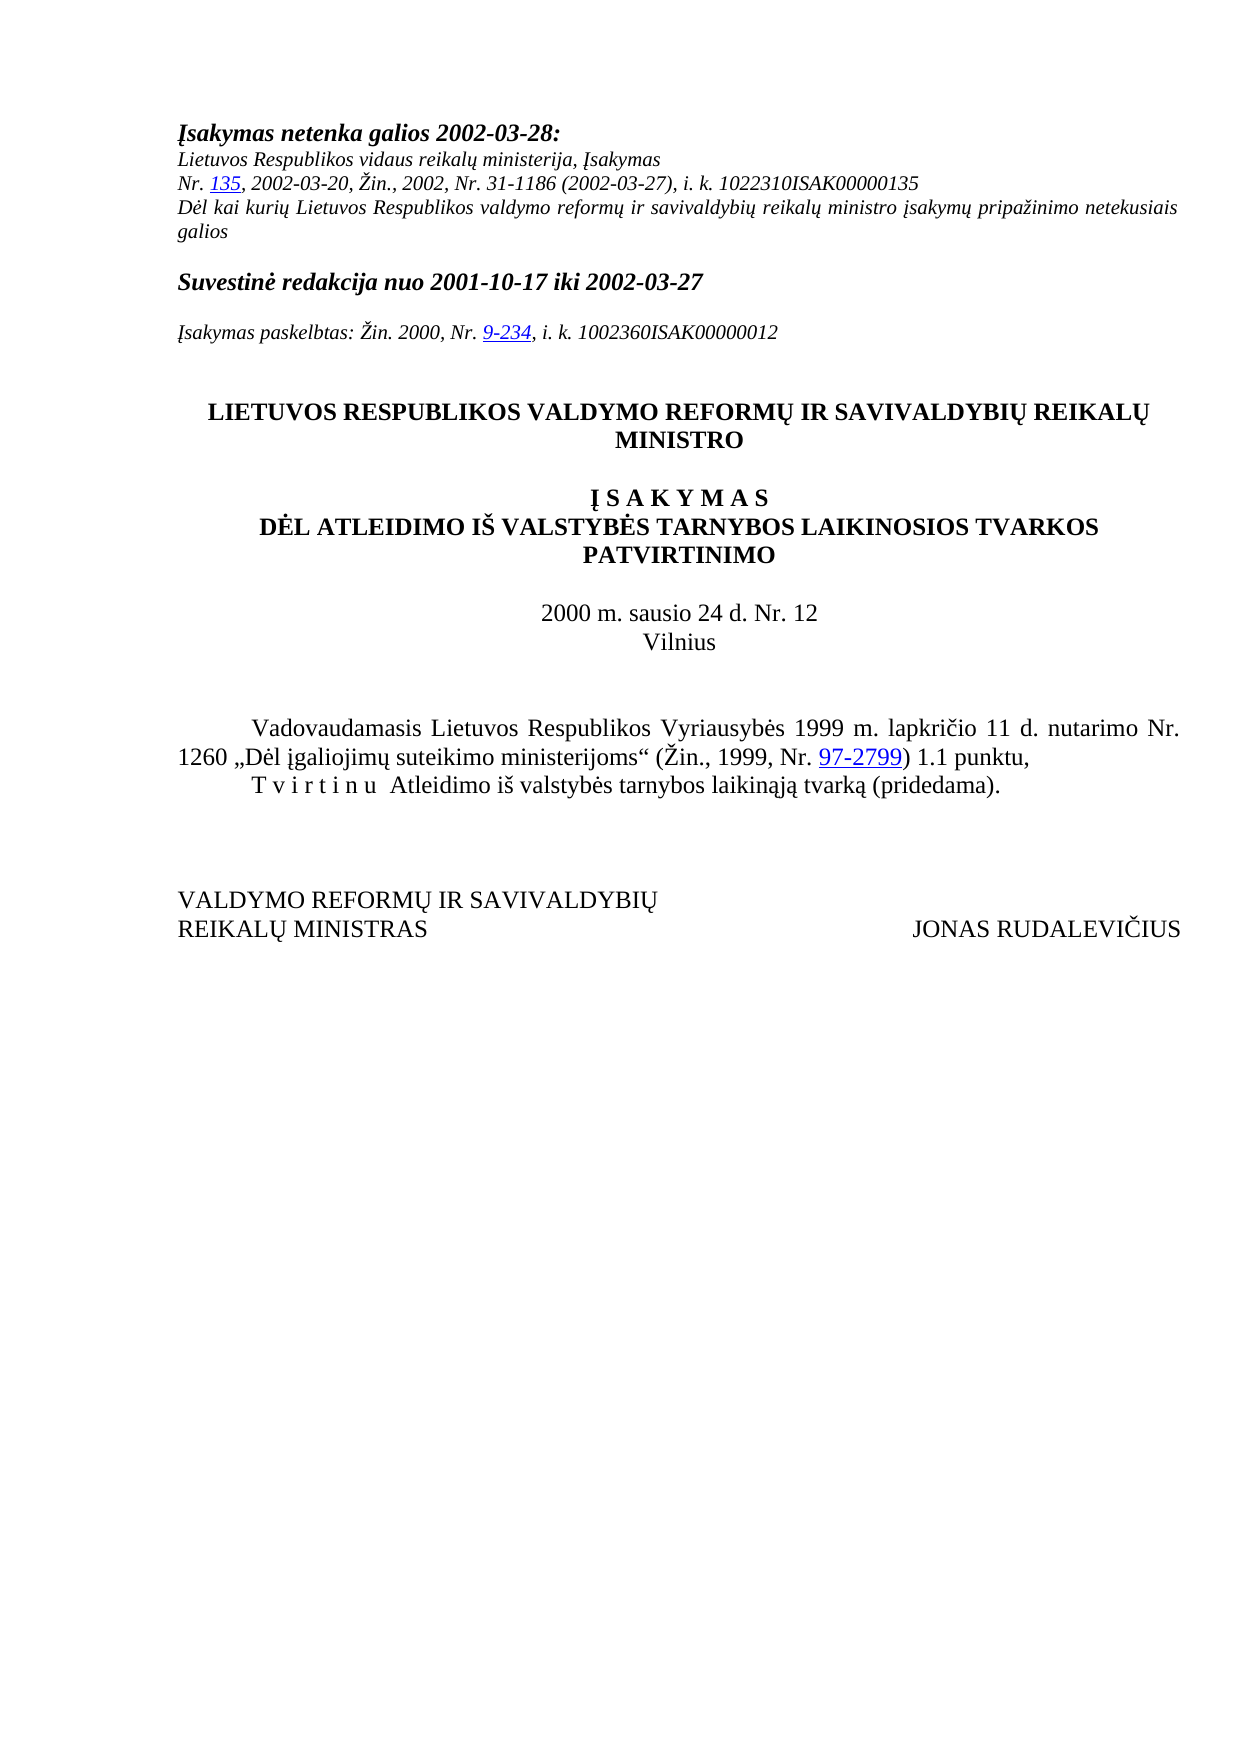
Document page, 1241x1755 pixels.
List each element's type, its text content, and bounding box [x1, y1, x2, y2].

text Į S A K Y M A S [177, 483, 1181, 512]
text Vadovaudamasis Lietuvos Respublikos Vyriausybės 1999 m. lapkričio 11 d. nutarimo Nr. 1260 „Dėl įgaliojimų suteikimo ministerijoms“ (Žin., 1999, Nr. 97-2799) 1.1 punktu, [177, 713, 1181, 771]
text Įsakymas netenka galios 2002-03-28: [177, 118, 1181, 147]
text Suvestinė redakcija nuo 2001-10-17 iki 2002-03-27 [177, 267, 1181, 296]
text 2000 m. sausio 24 d. Nr. 12 [177, 598, 1181, 627]
text DĖL ATLEIDIMO IŠ VALSTYBĖS TARNYBOS LAIKINOSIOS TVARKOS PATVIRTINIMO [177, 512, 1181, 569]
text Įsakymas paskelbtas: Žin. 2000, Nr. 9-234, i. k. 1002360ISAK00000012 [177, 320, 1181, 344]
text Lietuvos Respublikos vidaus reikalų ministerija, Įsakymas [177, 147, 1181, 171]
text Dėl kai kurių Lietuvos Respublikos valdymo reformų ir savivaldybių reikalų ministro įsakymų pripažinimo netekusiais galios [177, 195, 1181, 243]
text Nr. 135, 2002-03-20, Žin., 2002, Nr. 31-1186 (2002-03-27), i. k. 1022310ISAK00000135 [177, 171, 1181, 195]
text LIETUVOS RESPUBLIKOS VALDYMO REFORMŲ IR SAVIVALDYBIŲ REIKALŲ MINISTRO [177, 397, 1181, 454]
text Tvirtinu Atleidimo iš valstybės tarnybos laikinąją tvarką (pridedama). [177, 771, 1181, 799]
text VALDYMO REFORMŲ IR SAVIVALDYBIŲ [177, 886, 1181, 914]
text Vilnius [177, 627, 1181, 656]
text REIKALŲ MINISTRAS JONAS RUDALEVIČIUS [177, 914, 1181, 943]
